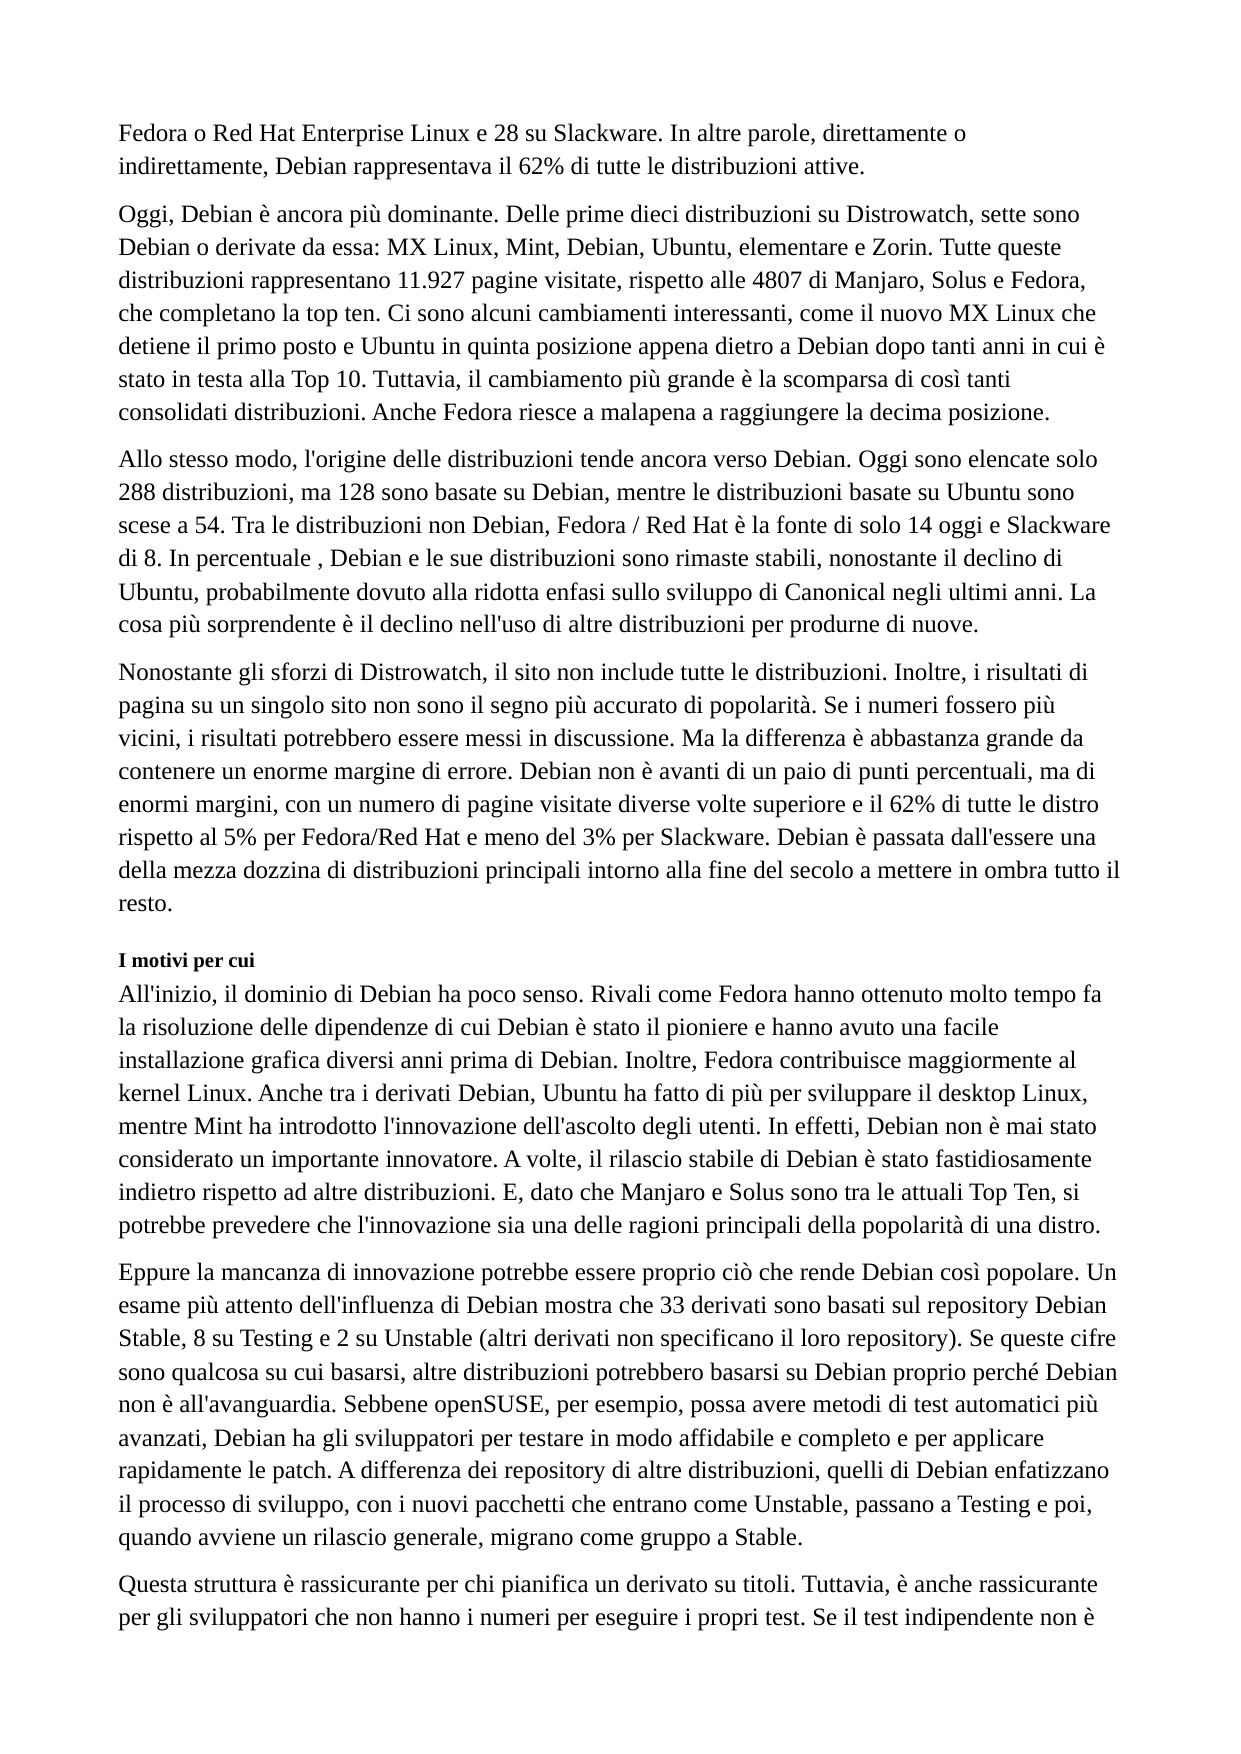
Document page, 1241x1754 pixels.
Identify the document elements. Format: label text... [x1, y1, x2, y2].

text Oggi, Debian è ancora più dominante. Delle prime dieci distribuzioni su Distrowatch, sette sono Debian o derivate da essa: MX Linux, Mint, Debian, Ubuntu, elementare e Zorin. Tutte queste distribuzioni rappresentano 11.927 pagine visitate, rispetto alle 4807 di Manjaro, Solus e Fedora, che completano la top ten. Ci sono alcuni cambiamenti interessanti, come il nuovo MX Linux che detiene il primo posto e Ubuntu in quinta posizione appena dietro a Debian dopo tanti anni in cui è stato in testa alla Top 10. Tuttavia, il cambiamento più grande è la scomparsa di così tanti consolidati distribuzioni. Anche Fedora riesce a malapena a raggiungere la decima posizione. [118, 199, 1122, 426]
subtitle I motivi per cui [118, 948, 1122, 972]
text Allo stesso modo, l'origine delle distribuzioni tende ancora verso Debian. Oggi sono elencate solo 288 distribuzioni, ma 128 sono basate su Debian, mentre le distribuzioni basate su Ubuntu sono scese a 54. Tra le distribuzioni non Debian, Fedora / Red Hat è la fonte di solo 14 oggi e Slackware di 8. In percentuale , Debian e le sue distribuzioni sono rimaste stabili, nonostante il declino di Ubuntu, probabilmente dovuto alla ridotta enfasi sullo sviluppo di Canonical negli ultimi anni. La cosa più sorprendente è il declino nell'uso di altre distribuzioni per produrne di nuove. [118, 444, 1122, 638]
text Fedora o Red Hat Enterprise Linux e 28 su Slackware. In altre parole, direttamente o indirettamente, Debian rappresentava il 62% di tutte le distribuzioni attive. [118, 118, 1122, 180]
text Eppure la mancanza di innovazione potrebbe essere proprio ciò che rende Debian così popolare. Un esame più attento dell'influenza di Debian mostra che 33 derivati ​​sono basati sul repository Debian Stable, 8 su Testing e 2 su Unstable (altri derivati ​​non specificano il loro repository). Se queste cifre sono qualcosa su cui basarsi, altre distribuzioni potrebbero basarsi su Debian proprio perché Debian non è all'avanguardia. Sebbene openSUSE, per esempio, possa avere metodi di test automatici più avanzati, Debian ha gli sviluppatori per testare in modo affidabile e completo e per applicare rapidamente le patch. A differenza dei repository di altre distribuzioni, quelli di Debian enfatizzano il processo di sviluppo, con i nuovi pacchetti che entrano come Unstable, passano a Testing e poi, quando avviene un rilascio generale, migrano come gruppo a Stable. [118, 1257, 1122, 1550]
text Questa struttura è rassicurante per chi pianifica un derivato su titoli. Tuttavia, è anche rassicurante per gli sviluppatori che non hanno i numeri per eseguire i propri test. Se il test indipendente non è [118, 1569, 1122, 1631]
text All'inizio, il dominio di Debian ha poco senso. Rivali come Fedora hanno ottenuto molto tempo fa la risoluzione delle dipendenze di cui Debian è stato il pioniere e hanno avuto una facile installazione grafica diversi anni prima di Debian. Inoltre, Fedora contribuisce maggiormente al kernel Linux. Anche tra i derivati ​​Debian, Ubuntu ha fatto di più per sviluppare il desktop Linux, mentre Mint ha introdotto l'innovazione dell'ascolto degli utenti. In effetti, Debian non è mai stato considerato un importante innovatore. A volte, il rilascio stabile di Debian è stato fastidiosamente indietro rispetto ad altre distribuzioni. E, dato che Manjaro e Solus sono tra le attuali Top Ten, si potrebbe prevedere che l'innovazione sia una delle ragioni principali della popolarità di una distro. [118, 979, 1122, 1239]
text Nonostante gli sforzi di Distrowatch, il sito non include tutte le distribuzioni. Inoltre, i risultati di pagina su un singolo sito non sono il segno più accurato di popolarità. Se i numeri fossero più vicini, i risultati potrebbero essere messi in discussione. Ma la differenza è abbastanza grande da contenere un enorme margine di errore. Debian non è avanti di un paio di punti percentuali, ma di enormi margini, con un numero di pagine visitate diverse volte superiore e il 62% di tutte le distro rispetto al 5% per Fedora/Red Hat e meno del 3% per Slackware. Debian è passata dall'essere una della mezza dozzina di distribuzioni principali intorno alla fine del secolo a mettere in ombra tutto il resto. [118, 657, 1122, 917]
